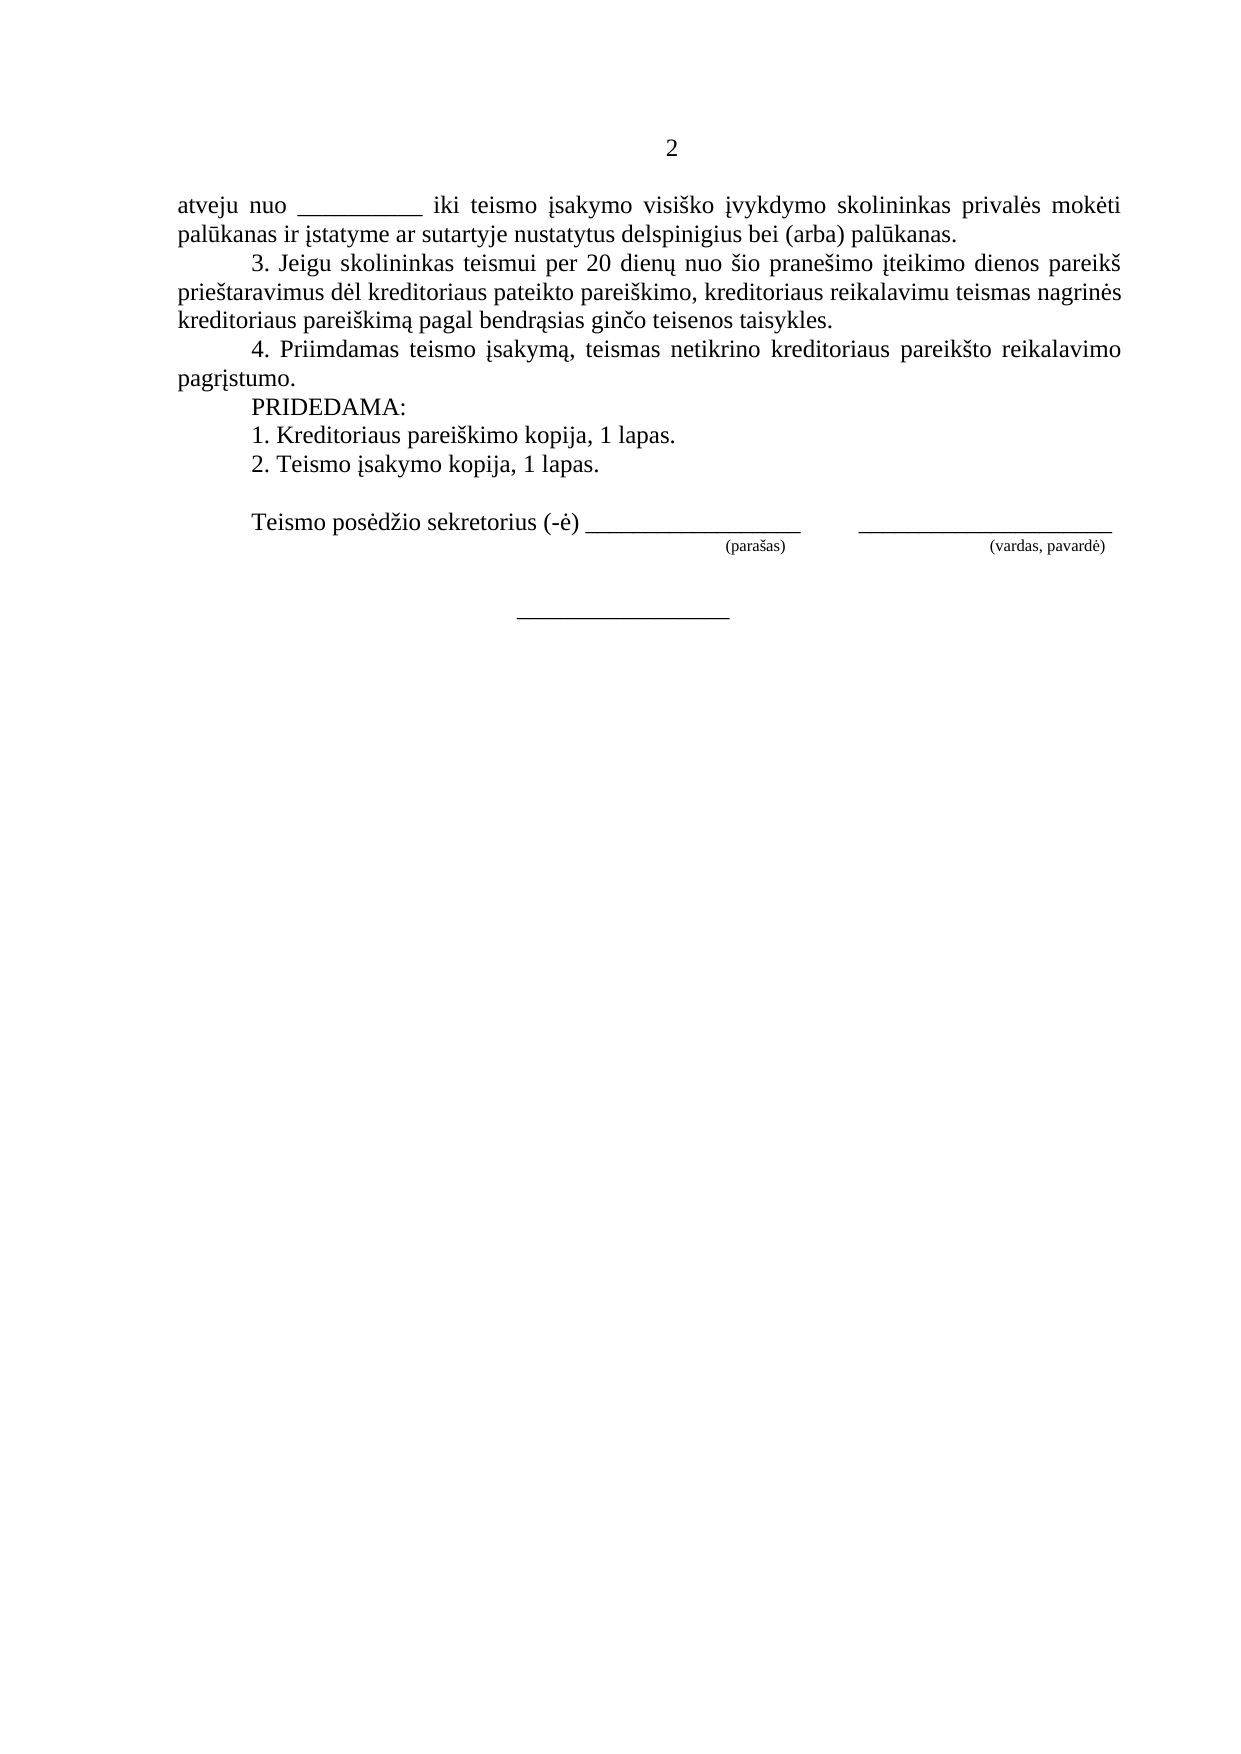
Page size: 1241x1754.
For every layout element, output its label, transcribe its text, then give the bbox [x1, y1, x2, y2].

text PRIDEDAMA: [177, 392, 1167, 420]
text 4. Priimdamas teismo įsakymą, teismas netikrino kreditoriaus pareikšto reikalavimo pagrįstumo. [177, 334, 1122, 392]
text (parašas) (vardas, pavardė) [177, 535, 1167, 564]
text _________________ [177, 593, 1167, 622]
text Teismo posėdžio sekretorius (-ė) [177, 507, 1167, 535]
text 3. Jeigu skolininkas teismui per 20 dienų nuo šio pranešimo įteikimo dienos pareikš prieštaravimus dėl kreditoriaus pateikto pareiškimo, kreditoriaus reikalavimu teismas nagrinės kreditoriaus pareiškimą pagal bendrąsias ginčo teisenos taisykles. [177, 248, 1122, 334]
text atveju nuo __________ iki teismo įsakymo visiško įvykdymo skolininkas privalės mokėti palūkanas ir įstatyme ar sutartyje nustatytus delspinigius bei (arba) palūkanas. [177, 190, 1122, 248]
text 2. Teismo įsakymo kopija, 1 lapas. [215, 449, 1167, 478]
text 1. Kreditoriaus pareiškimo kopija, 1 lapas. [215, 420, 1167, 449]
